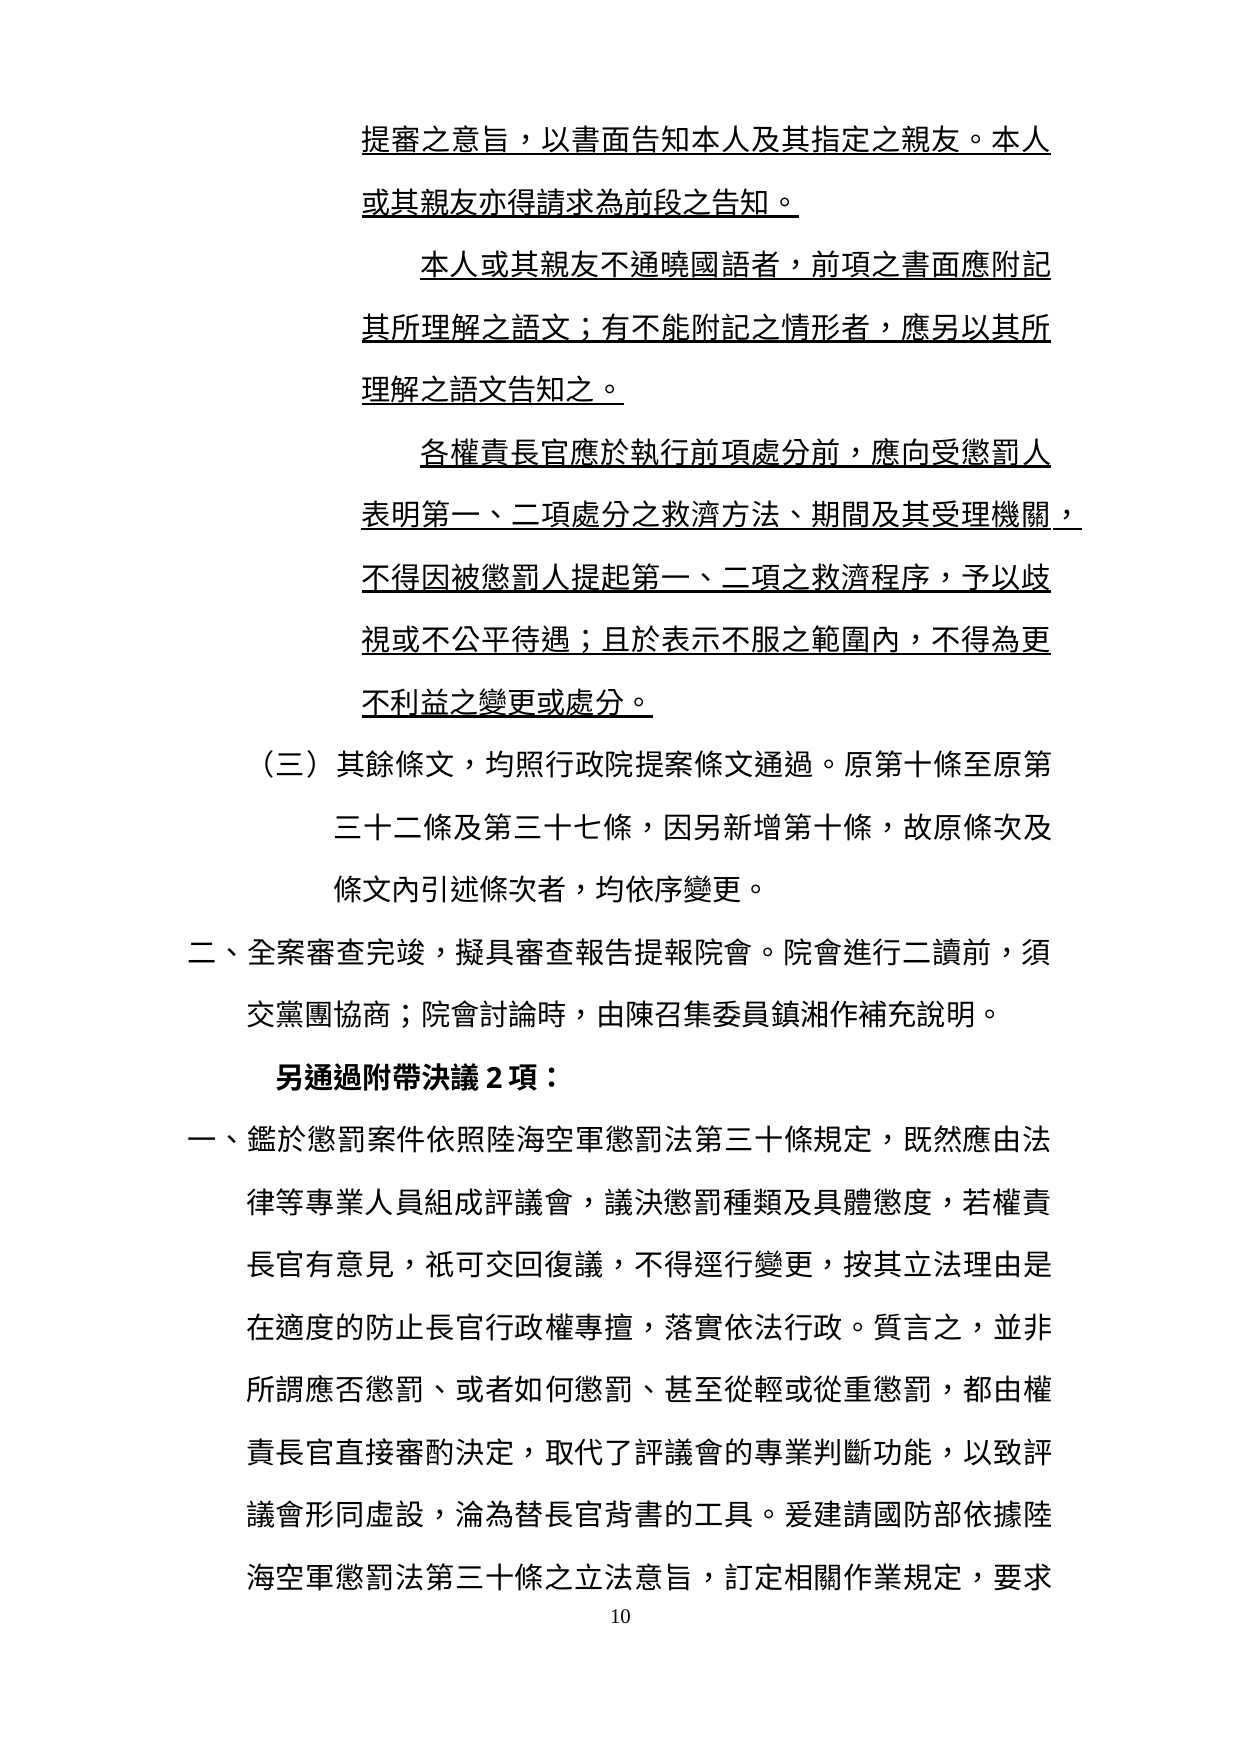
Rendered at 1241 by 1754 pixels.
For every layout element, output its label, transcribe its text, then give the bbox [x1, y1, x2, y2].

text 二、全案審查完竣，擬具審查報告提報院會。院會進行二讀前，須交黨團協商；院會討論時，由陳召集委員鎮湘作補充說明。 [187, 909, 1053, 1034]
text 另通過附帶決議2項： [187, 1034, 1053, 1096]
text 各權責長官應於執行前項處分前，應向受懲罰人表明第一、二項處分之救濟方法、期間及其受理機關，不得因被懲罰人提起第一、二項之救濟程序，予以歧視或不公平待遇；且於表示不服之範圍內，不得為更不利益之變更或處分。 [361, 409, 1053, 721]
text 提審之意旨，以書面告知本人及其指定之親友。本人或其親友亦得請求為前段之告知。 [361, 96, 1053, 221]
text 本人或其親友不通曉國語者，前項之書面應附記其所理解之語文；有不能附記之情形者，應另以其所理解之語文告知之。 [361, 221, 1053, 409]
text 一、鑑於懲罰案件依照陸海空軍懲罰法第三十條規定，既然應由法律等專業人員組成評議會，議決懲罰種類及具體懲度，若權責長官有意見，祇可交回復議，不得逕行變更，按其立法理由是在適度的防止長官行政權專擅，落實依法行政。質言之，並非所謂應否懲罰、或者如何懲罰、甚至從輕或從重懲罰，都由權責長官直接審酌決定，取代了評議會的專業判斷功能，以致評議會形同虛設，淪為替長官背書的工具。爰建請國防部依據陸海空軍懲罰法第三十條之立法意旨，訂定相關作業規定，要求 [187, 1096, 1053, 1596]
text （三）其餘條文，均照行政院提案條文通過。原第十條至原第三十二條及第三十七條，因另新增第十條，故原條次及條文內引述條次者，均依序變更。 [246, 721, 1053, 909]
